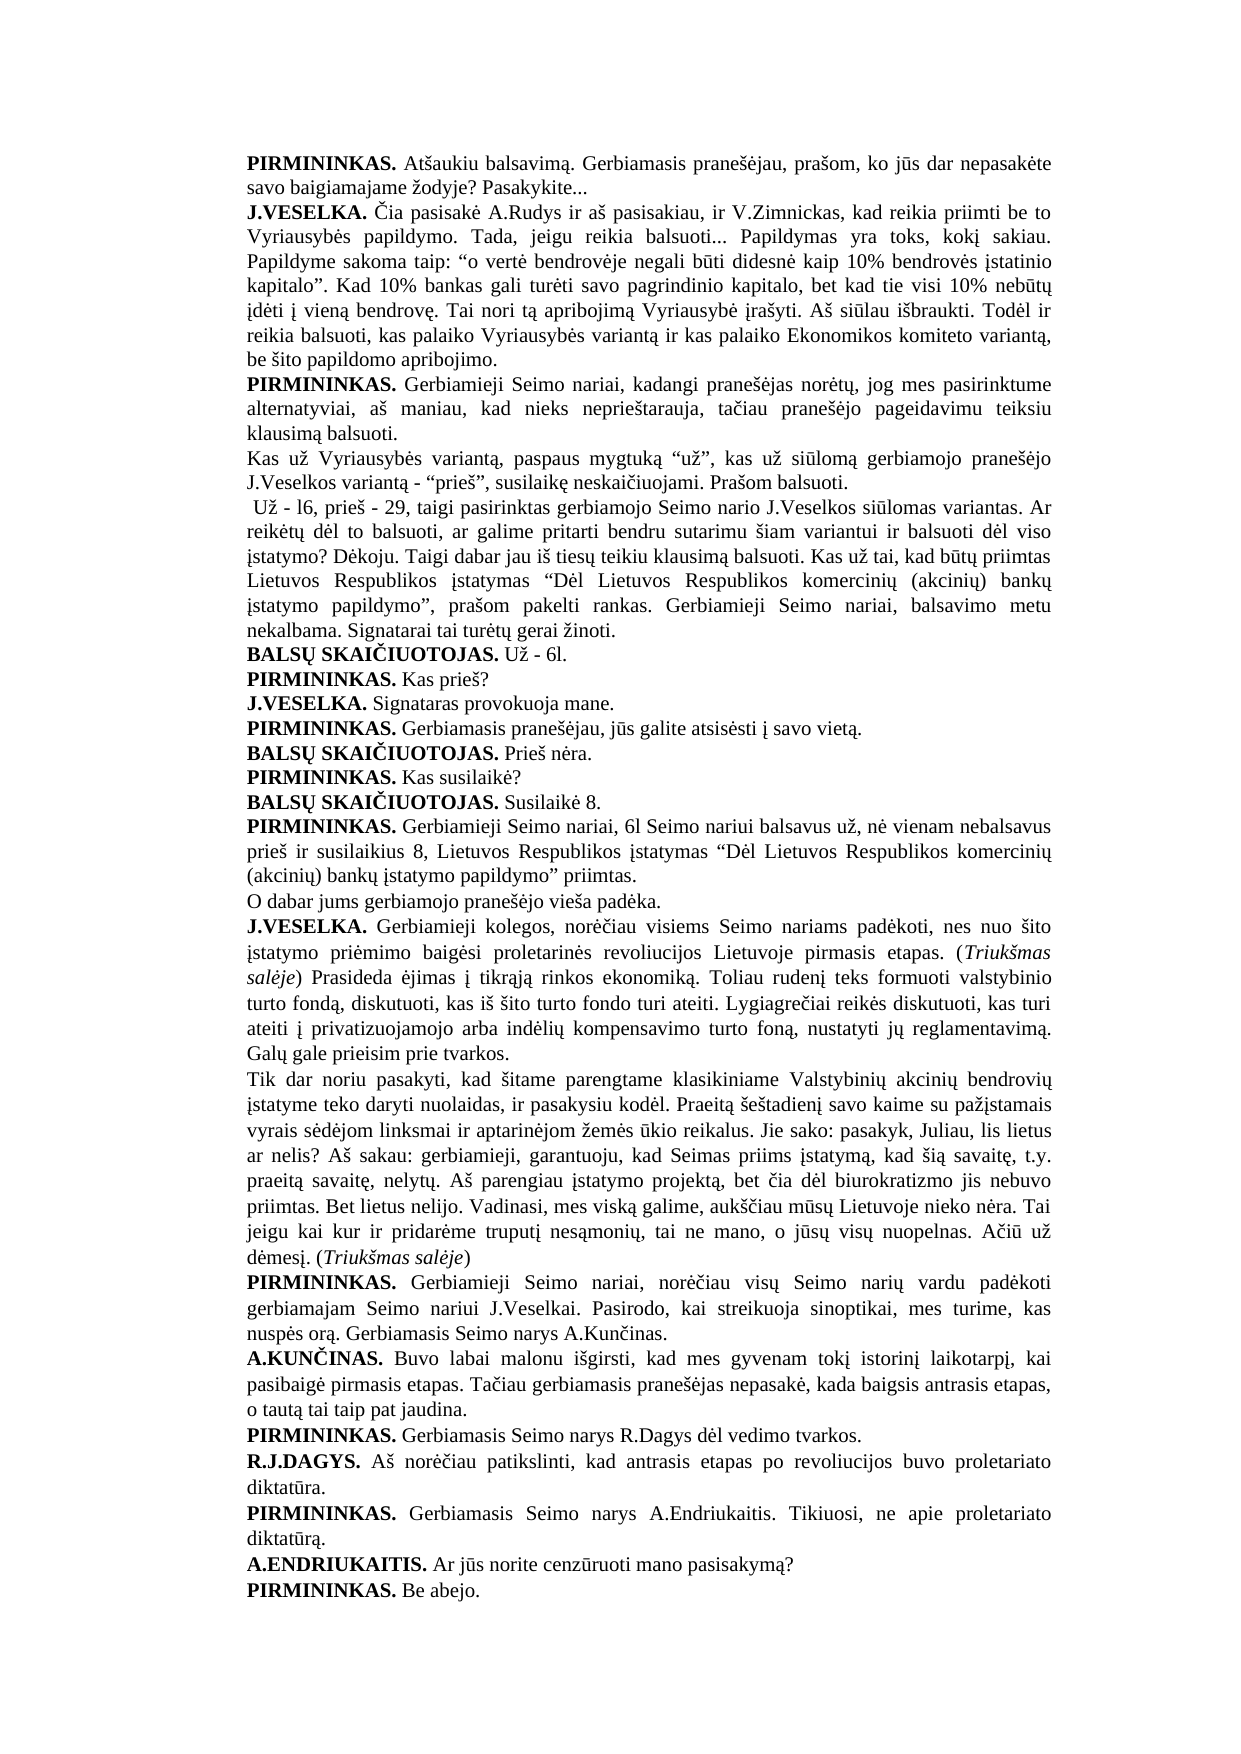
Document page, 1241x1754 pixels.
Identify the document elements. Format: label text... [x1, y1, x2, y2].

text A.ENDRIUKAITIS. Ar jūs norite cenzūruoti mano pasisakymą? [247, 1550, 1053, 1576]
text PIRMININKAS. Gerbiamasis pranešėjau, jūs galite atsisėsti į savo vietą. [247, 715, 1053, 740]
text J.VESELKA. Gerbiamieji kolegos, norėčiau visiems Seimo nariams padėkoti, nes nuo šito įstatymo priėmimo baigėsi proletarinės revoliucijos Lietuvoje pirmasis etapas. (Triukšmas salėje) Prasideda ėjimas į tikrąją rinkos ekonomiką. Toliau rudenį teks formuoti valstybinio turto fondą, diskutuoti, kas iš šito turto fondo turi ateiti. Lygiagrečiai reikės diskutuoti, kas turi ateiti į privatizuojamojo arba indėlių kompensavimo turto foną, nustatyti jų reglamentavimą. Galų gale prieisim prie tvarkos. [247, 913, 1053, 1065]
text BALSŲ SKAIČIUOTOJAS. Susilaikė 8. [247, 789, 1053, 814]
text Kas už Vyriausybės variantą, paspaus mygtuką “už”, kas už siūlomą gerbiamojo pranešėjo J.Veselkos variantą - “prieš”, susilaikę neskaičiuojami. Prašom balsuoti. [247, 445, 1053, 494]
text PIRMININKAS. Gerbiamasis Seimo narys A.Endriukaitis. Tikiuosi, ne apie proletariato diktatūrą. [247, 1499, 1053, 1550]
text PIRMININKAS. Gerbiamieji Seimo nariai, norėčiau visų Seimo narių vardu padėkoti gerbiamajam Seimo nariui J.Veselkai. Pasirodo, kai streikuoja sinoptikai, mes turime, kas nuspės orą. Gerbiamasis Seimo narys A.Kunčinas. [247, 1269, 1053, 1345]
text PIRMININKAS. Gerbiamieji Seimo nariai, 6l Seimo nariui balsavus už, nė vienam nebalsavus prieš ir susilaikius 8, Lietuvos Respublikos įstatymas “Dėl Lietuvos Respublikos komercinių (akcinių) bankų įstatymo papildymo” priimtas. [247, 814, 1053, 887]
text BALSŲ SKAIČIUOTOJAS. Prieš nėra. [247, 740, 1053, 764]
text PIRMININKAS. Be abejo. [247, 1576, 1053, 1602]
text PIRMININKAS. Kas prieš? [247, 666, 1053, 691]
text O dabar jums gerbiamojo pranešėjo vieša padėka. [247, 887, 1053, 913]
text J.VESELKA. Čia pasisakė A.Rudys ir aš pasisakiau, ir V.Zimnickas, kad reikia priimti be to Vyriausybės papildymo. Tada, jeigu reikia balsuoti... Papildymas yra toks, kokį sakiau. Papildyme sakoma taip: “o vertė bendrovėje negali būti didesnė kaip 10% bendrovės įstatinio kapitalo”. Kad 10% bankas gali turėti savo pagrindinio kapitalo, bet kad tie visi 10% nebūtų įdėti į vieną bendrovę. Tai nori tą apribojimą Vyriausybė įrašyti. Aš siūlau išbraukti. Todėl ir reikia balsuoti, kas palaiko Vyriausybės variantą ir kas palaiko Ekonomikos komiteto variantą, be šito papildomo apribojimo. [247, 199, 1053, 371]
text J.VESELKA. Signataras provokuoja mane. [247, 691, 1053, 715]
text PIRMININKAS. Gerbiamieji Seimo nariai, kadangi pranešėjas norėtų, jog mes pasirinktume alternatyviai, aš maniau, kad nieks neprieštarauja, tačiau pranešėjo pageidavimu teiksiu klausimą balsuoti. [247, 371, 1053, 445]
text PIRMININKAS. Gerbiamasis Seimo narys R.Dagys dėl vedimo tvarkos. [247, 1421, 1053, 1447]
text Tik dar noriu pasakyti, kad šitame parengtame klasikiniame Valstybinių akcinių bendrovių įstatyme teko daryti nuolaidas, ir pasakysiu kodėl. Praeitą šeštadienį savo kaime su pažįstamais vyrais sėdėjom linksmai ir aptarinėjom žemės ūkio reikalus. Jie sako: pasakyk, Juliau, lis lietus ar nelis? Aš sakau: gerbiamieji, garantuoju, kad Seimas priims įstatymą, kad šią savaitę, t.y. praeitą savaitę, nelytų. Aš parengiau įstatymo projektą, bet čia dėl biurokratizmo jis nebuvo priimtas. Bet lietus nelijo. Vadinasi, mes viską galime, aukščiau mūsų Lietuvoje nieko nėra. Tai jeigu kai kur ir pridarėme truputį nesąmonių, tai ne mano, o jūsų visų nuopelnas. Ačiū už dėmesį. (Triukšmas salėje) [247, 1065, 1053, 1269]
text A.KUNČINAS. Buvo labai malonu išgirsti, kad mes gyvenam tokį istorinį laikotarpį, kai pasibaigė pirmasis etapas. Tačiau gerbiamasis pranešėjas nepasakė, kada baigsis antrasis etapas, o tautą tai taip pat jaudina. [247, 1345, 1053, 1421]
text R.J.DAGYS. Aš norėčiau patikslinti, kad antrasis etapas po revoliucijos buvo proletariato diktatūra. [247, 1447, 1053, 1499]
text BALSŲ SKAIČIUOTOJAS. Už - 6l. [247, 642, 1053, 666]
text PIRMININKAS. Atšaukiu balsavimą. Gerbiamasis pranešėjau, prašom, ko jūs dar nepasakėte savo baigiamajame žodyje? Pasakykite... [247, 150, 1053, 199]
text Už - l6, prieš - 29, taigi pasirinktas gerbiamojo Seimo nario J.Veselkos siūlomas variantas. Ar reikėtų dėl to balsuoti, ar galime pritarti bendru sutarimu šiam variantui ir balsuoti dėl viso įstatymo? Dėkoju. Taigi dabar jau iš tiesų teikiu klausimą balsuoti. Kas už tai, kad būtų priimtas Lietuvos Respublikos įstatymas “Dėl Lietuvos Respublikos komercinių (akcinių) bankų įstatymo papildymo”, prašom pakelti rankas. Gerbiamieji Seimo nariai, balsavimo metu nekalbama. Signatarai tai turėtų gerai žinoti. [247, 494, 1053, 642]
text PIRMININKAS. Kas susilaikė? [247, 764, 1053, 789]
